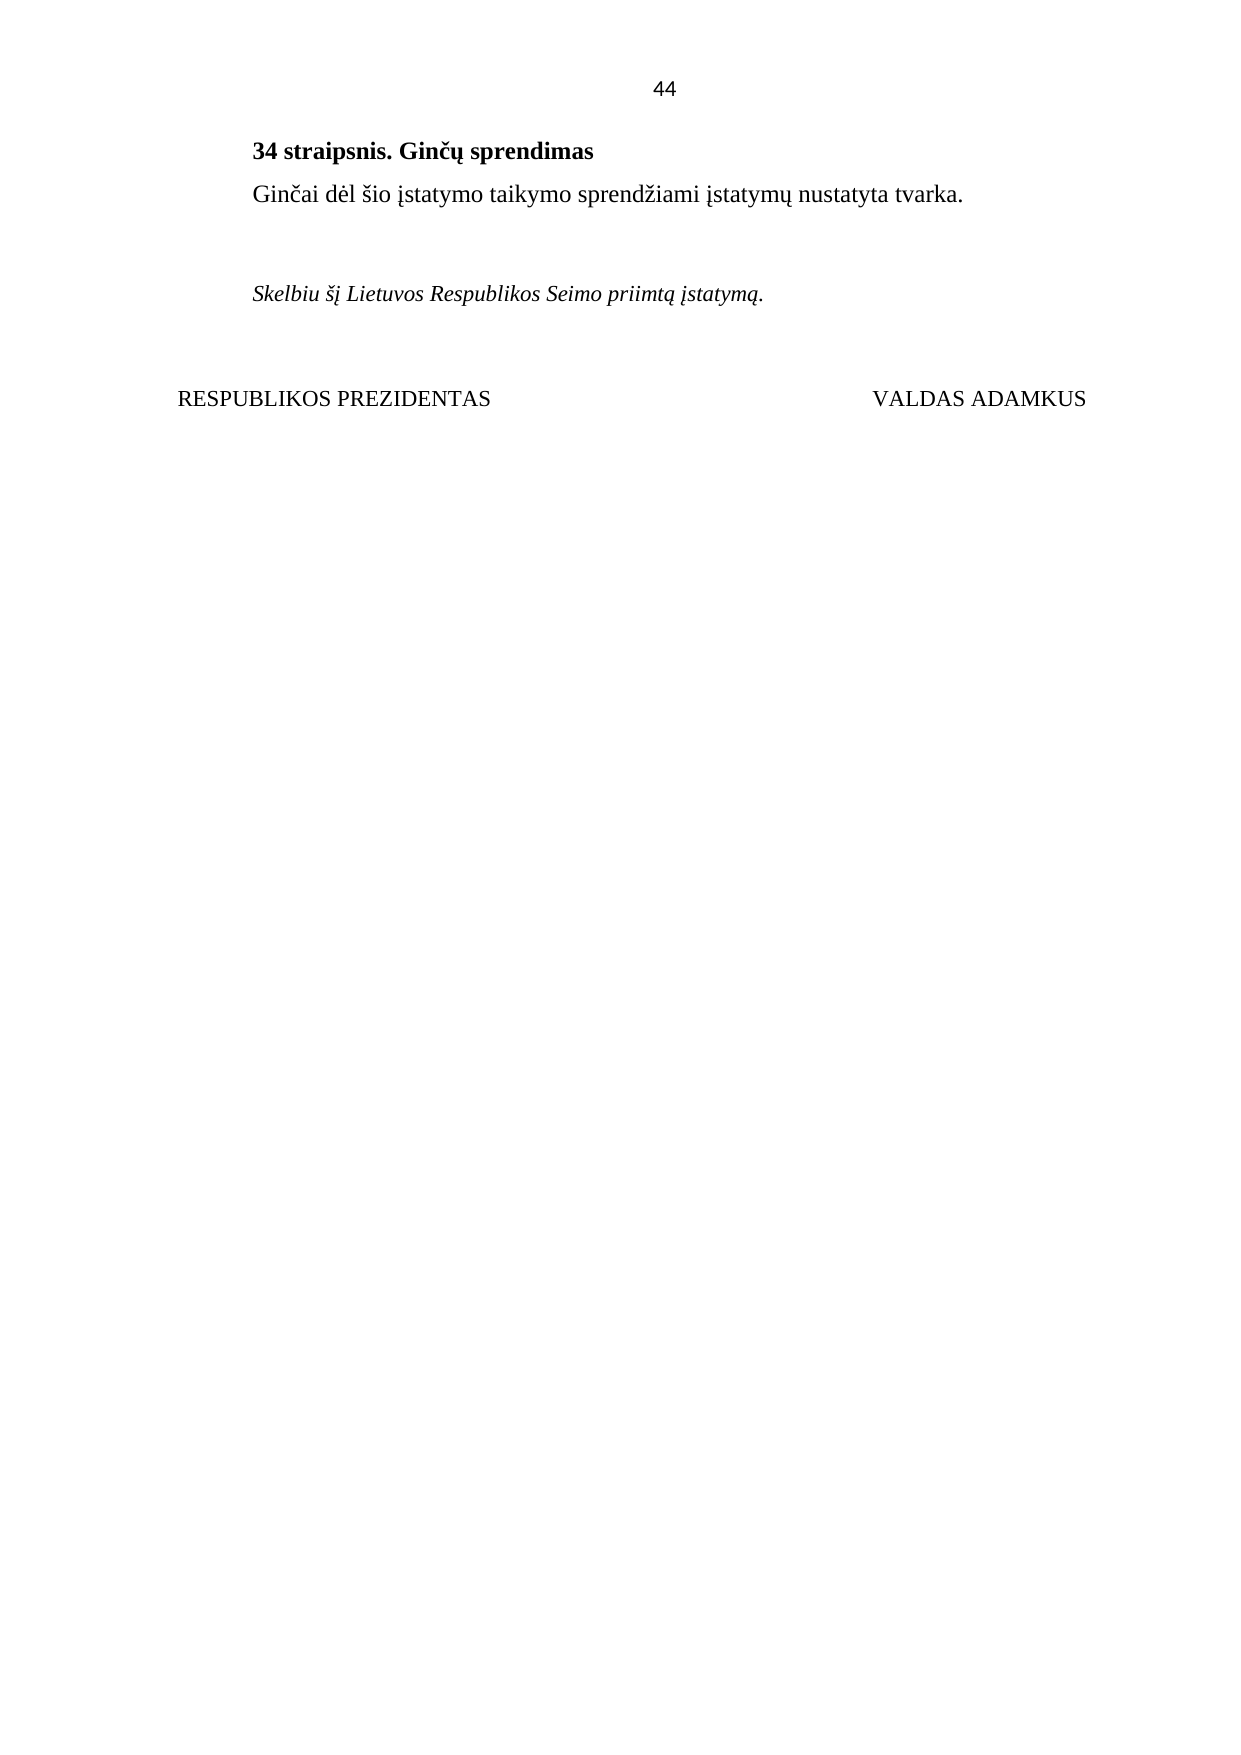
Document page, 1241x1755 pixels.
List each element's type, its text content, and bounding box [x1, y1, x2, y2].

text Skelbiu šį Lietuvos Respublikos Seimo priimtą įstatymą. [177, 280, 1157, 306]
text 34 straipsnis. Ginčų sprendimas [177, 136, 1152, 165]
text Ginčai dėl šio įstatymo taikymo sprendžiami įstatymų nustatyta tvarka. [177, 179, 1152, 208]
text RESPUBLIKOS PREZIDENTAS VALDAS ADAMKUS [177, 385, 1157, 411]
